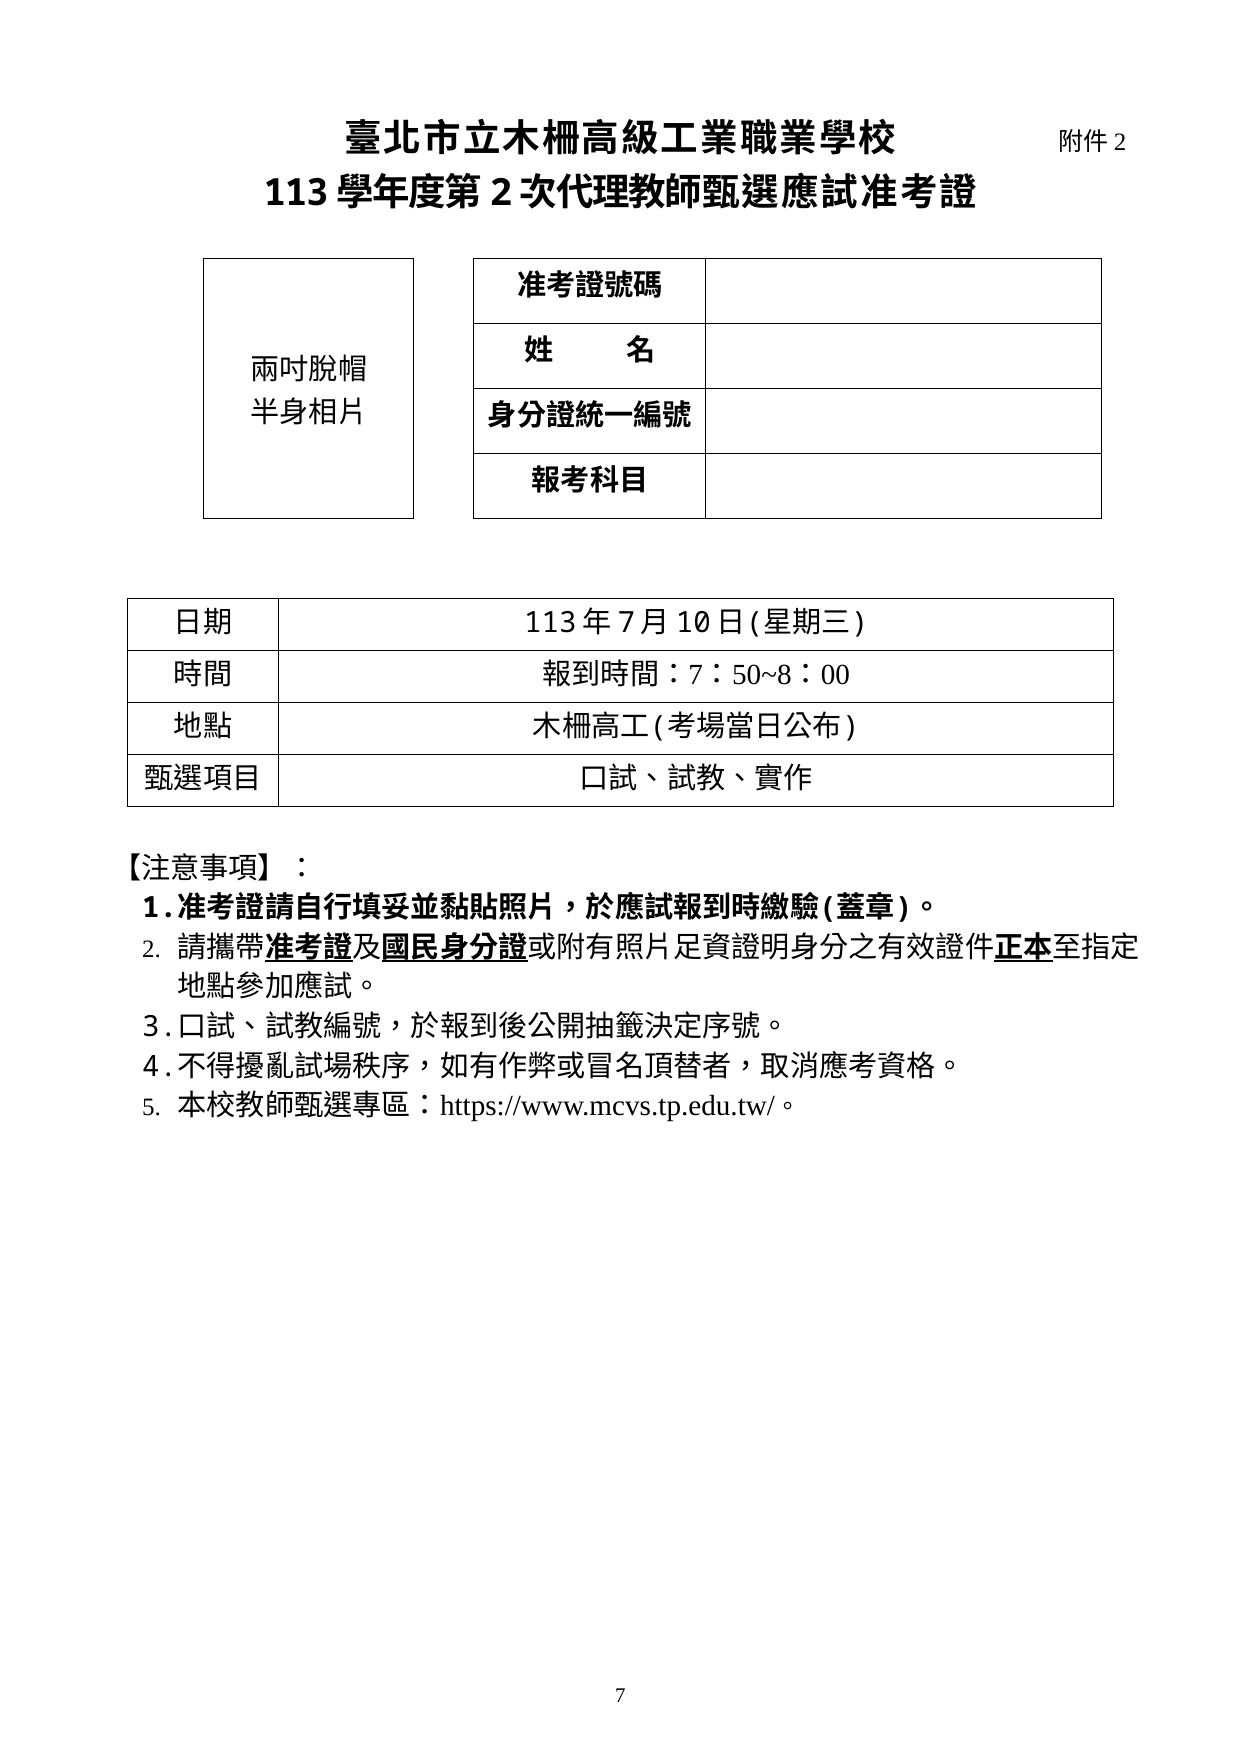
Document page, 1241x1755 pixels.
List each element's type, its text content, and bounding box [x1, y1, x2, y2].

table_cell [706, 389, 1101, 453]
table_cell 甄選項目 [128, 755, 278, 806]
table_header 113年7月10日(星期三) [279, 599, 1113, 650]
table_cell 報到時間：7：50~8：00 [279, 651, 1113, 702]
text 臺北市立木柵高級工業職業學校 [83, 113, 1158, 181]
table_cell 身分證統一編號 [474, 389, 705, 453]
table_header [414, 258, 473, 518]
list 本校教師甄選專區：https://www.mcvs.tp.edu.tw/。 [142, 1084, 1158, 1123]
table_cell 口試、試教、實作 [279, 755, 1113, 806]
table_cell 姓 名 [474, 324, 705, 388]
table_cell [706, 324, 1101, 388]
text 【注意事項】： [83, 846, 1158, 886]
text 附件2 [1059, 121, 1132, 157]
list 准考證請自行填妥並黏貼照片，於應試報到時繳驗(蓋章)。 [142, 886, 1158, 926]
list 口試、試教編號，於報到後公開抽籤決定序號。 [142, 1005, 1158, 1044]
list 不得擾亂試場秩序，如有作弊或冒名頂替者，取消應考資格。 [142, 1044, 1158, 1084]
table_cell 時間 [128, 651, 278, 702]
table_header [706, 259, 1101, 323]
table_header 兩吋脫帽 半身相片 [204, 259, 413, 518]
table_cell [706, 454, 1101, 518]
table_header 准考證號碼 [474, 259, 705, 323]
table_cell 木柵高工(考場當日公布) [279, 703, 1113, 754]
table_cell 地點 [128, 703, 278, 754]
text 113學年度第2次代理教師甄選應試准考證 [83, 172, 1158, 214]
list 請攜帶准考證及國民身分證或附有照片足資證明身分之有效證件正本至指定地點參加應試。 [142, 926, 1158, 1005]
table_cell 報考科目 [474, 454, 705, 518]
table_header 日期 [128, 599, 278, 650]
